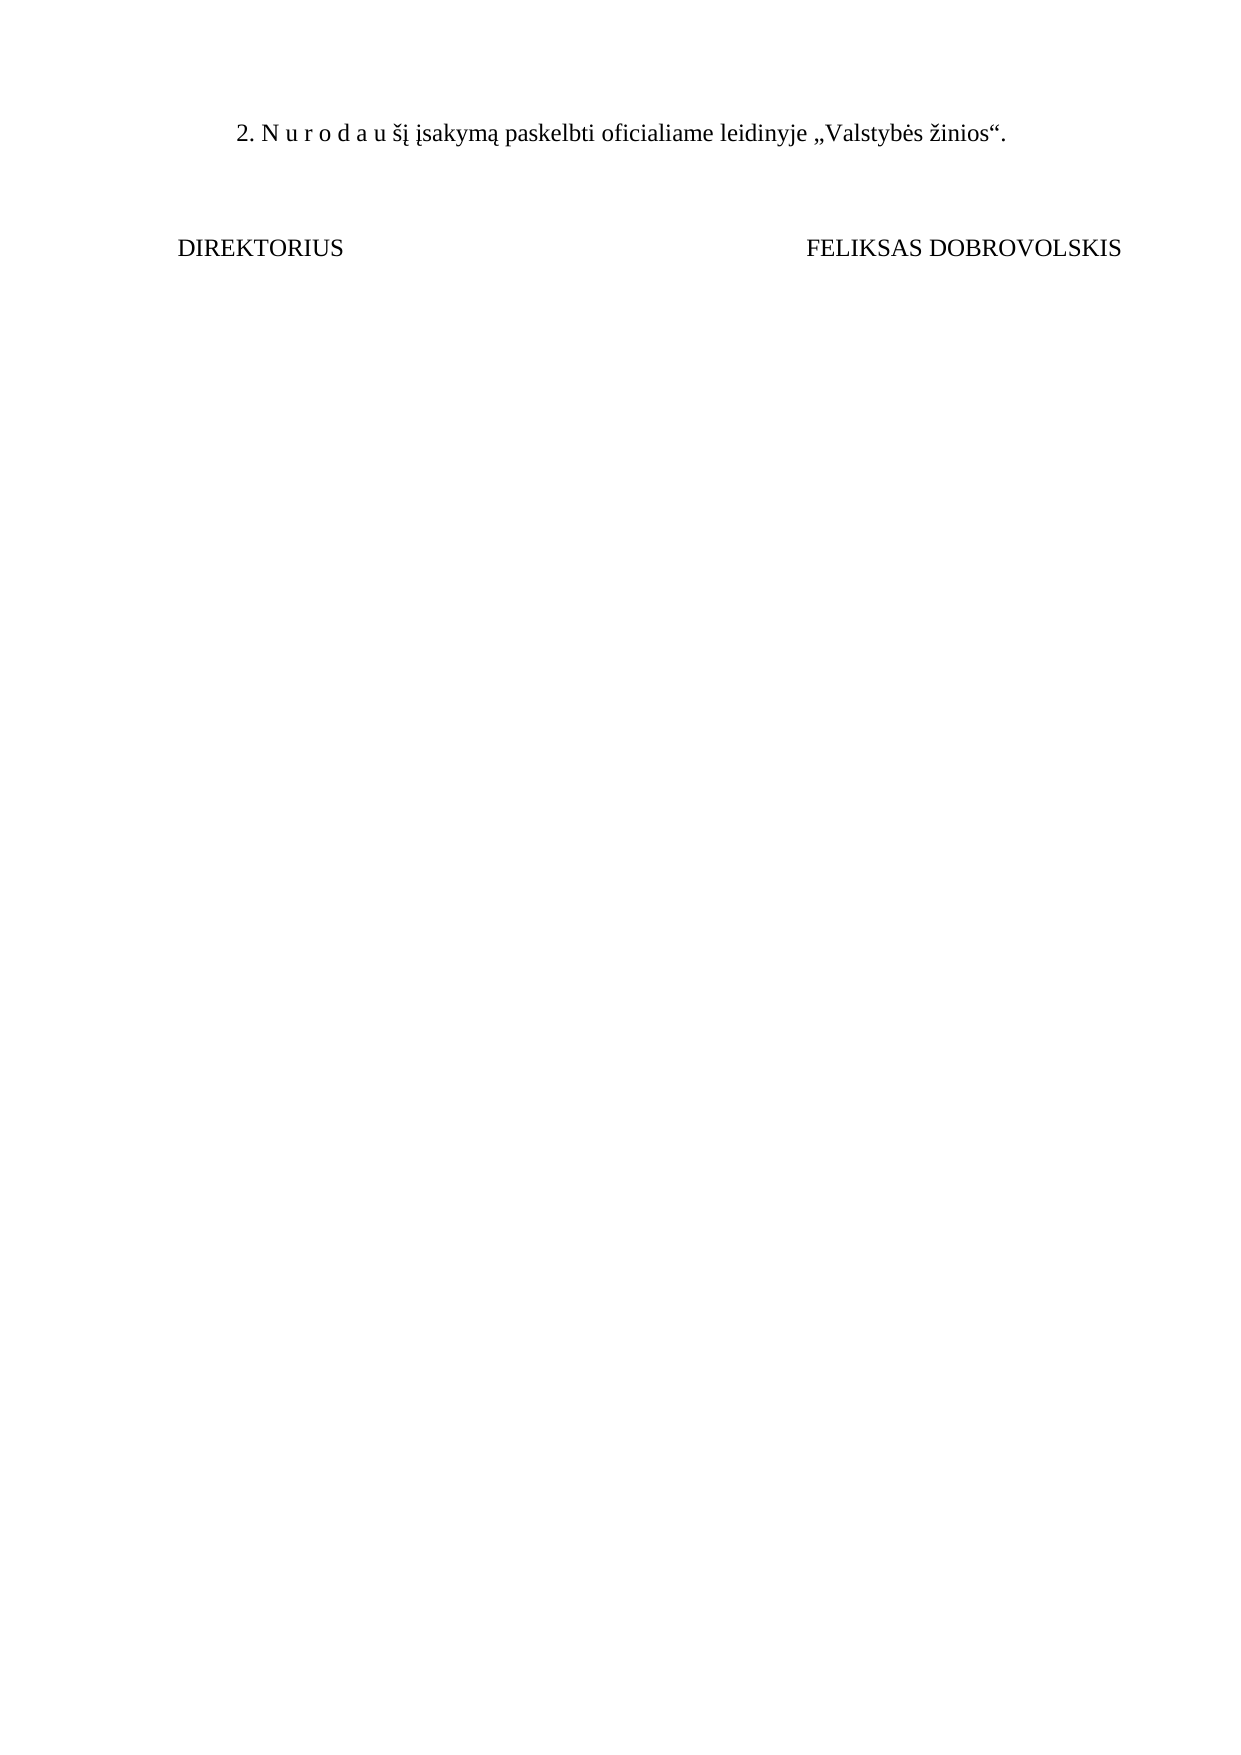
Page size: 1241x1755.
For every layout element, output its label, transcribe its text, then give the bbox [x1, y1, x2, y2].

text 2. N u r o d a u šį įsakymą paskelbti oficialiame leidinyje „Valstybės žinios“. [177, 118, 1122, 147]
text Direktorius Feliksas Dobrovolskis [177, 233, 1122, 262]
